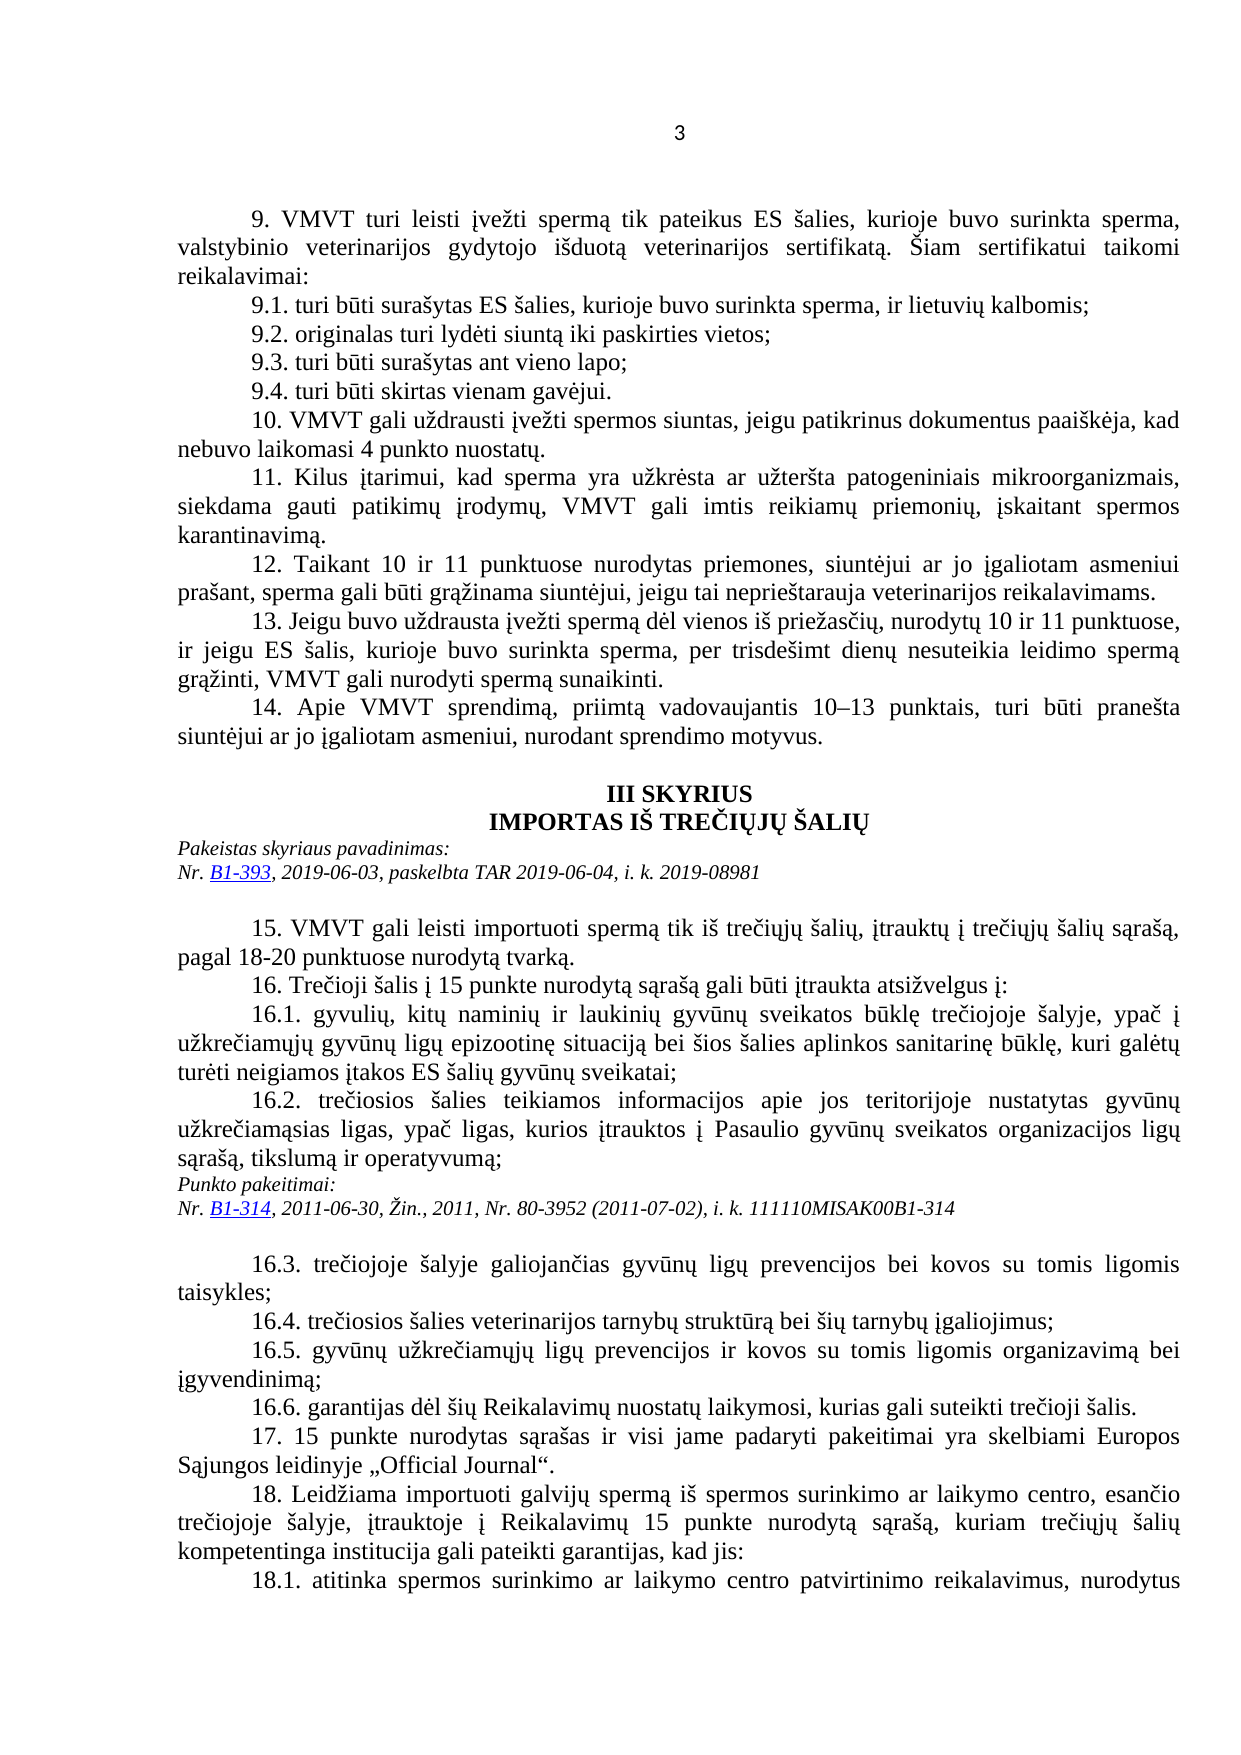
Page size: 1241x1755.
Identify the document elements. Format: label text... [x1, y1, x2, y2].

text Pakeistas skyriaus pavadinimas: [177, 836, 1181, 860]
text 16.4. trečiosios šalies veterinarijos tarnybų struktūrą bei šių tarnybų įgaliojimus; [177, 1306, 1181, 1335]
text 14. Apie VMVT sprendimą, priimtą vadovaujantis 10–13 punktais, turi būti pranešta siuntėjui ar jo įgaliotam asmeniui, nurodant sprendimo motyvus. [177, 692, 1181, 750]
text 18.1. atitinka spermos surinkimo ar laikymo centro patvirtinimo reikalavimus, nurodytus [177, 1565, 1181, 1594]
text Nr. B1-393, 2019-06-03, paskelbta TAR 2019-06-04, i. k. 2019-08981 [177, 860, 1181, 884]
text Punkto pakeitimai: [177, 1172, 1181, 1196]
text III SKYRIUS IMPORTAS IŠ TREČIŲJŲ ŠALIŲ [177, 779, 1181, 836]
text 15. VMVT gali leisti importuoti spermą tik iš trečiųjų šalių, įtrauktų į trečiųjų šalių sąrašą, pagal 18-20 punktuose nurodytą tvarką. [177, 913, 1181, 971]
text Nr. B1-314, 2011-06-30, Žin., 2011, Nr. 80-3952 (2011-07-02), i. k. 111110MISAK00B1-314 [177, 1196, 1181, 1220]
text 13. Jeigu buvo uždrausta įvežti spermą dėl vienos iš priežasčių, nurodytų 10 ir 11 punktuose, ir jeigu ES šalis, kurioje buvo surinkta sperma, per trisdešimt dienų nesuteikia leidimo spermą grąžinti, VMVT gali nurodyti spermą sunaikinti. [177, 606, 1181, 692]
text 16. Trečioji šalis į 15 punkte nurodytą sąrašą gali būti įtraukta atsižvelgus į: [177, 971, 1181, 999]
text 9.2. originalas turi lydėti siuntą iki paskirties vietos; [177, 319, 1181, 347]
text 9.1. turi būti surašytas ES šalies, kurioje buvo surinkta sperma, ir lietuvių kalbomis; [177, 290, 1181, 319]
text 9. VMVT turi leisti įvežti spermą tik pateikus ES šalies, kurioje buvo surinkta sperma, valstybinio veterinarijos gydytojo išduotą veterinarijos sertifikatą. Šiam sertifikatui taikomi reikalavimai: [177, 204, 1181, 290]
text 16.3. trečiojoje šalyje galiojančias gyvūnų ligų prevencijos bei kovos su tomis ligomis taisykles; [177, 1249, 1181, 1306]
text 9.4. turi būti skirtas vienam gavėjui. [177, 376, 1181, 405]
text 18. Leidžiama importuoti galvijų spermą iš spermos surinkimo ar laikymo centro, esančio trečiojoje šalyje, įtrauktoje į Reikalavimų 15 punkte nurodytą sąrašą, kuriam trečiųjų šalių kompetentinga institucija gali pateikti garantijas, kad jis: [177, 1479, 1181, 1565]
text 16.2. trečiosios šalies teikiamos informacijos apie jos teritorijoje nustatytas gyvūnų užkrečiamąsias ligas, ypač ligas, kurios įtrauktos į Pasaulio gyvūnų sveikatos organizacijos ligų sąrašą, tikslumą ir operatyvumą; [177, 1086, 1181, 1172]
text 16.6. garantijas dėl šių Reikalavimų nuostatų laikymosi, kurias gali suteikti trečioji šalis. [177, 1392, 1181, 1421]
text 10. VMVT gali uždrausti įvežti spermos siuntas, jeigu patikrinus dokumentus paaiškėja, kad nebuvo laikomasi 4 punkto nuostatų. [177, 405, 1181, 462]
text 17. 15 punkte nurodytas sąrašas ir visi jame padaryti pakeitimai yra skelbiami Europos Sąjungos leidinyje „Official Journal“. [177, 1421, 1181, 1479]
text 11. Kilus įtarimui, kad sperma yra užkrėsta ar užteršta patogeniniais mikroorganizmais, siekdama gauti patikimų įrodymų, VMVT gali imtis reikiamų priemonių, įskaitant spermos karantinavimą. [177, 462, 1181, 549]
text 12. Taikant 10 ir 11 punktuose nurodytas priemones, siuntėjui ar jo įgaliotam asmeniui prašant, sperma gali būti grąžinama siuntėjui, jeigu tai neprieštarauja veterinarijos reikalavimams. [177, 549, 1181, 606]
text 16.1. gyvulių, kitų naminių ir laukinių gyvūnų sveikatos būklę trečiojoje šalyje, ypač į užkrečiamųjų gyvūnų ligų epizootinę situaciją bei šios šalies aplinkos sanitarinę būklę, kuri galėtų turėti neigiamos įtakos ES šalių gyvūnų sveikatai; [177, 999, 1181, 1086]
text 16.5. gyvūnų užkrečiamųjų ligų prevencijos ir kovos su tomis ligomis organizavimą bei įgyvendinimą; [177, 1335, 1181, 1392]
text 9.3. turi būti surašytas ant vieno lapo; [177, 347, 1181, 376]
